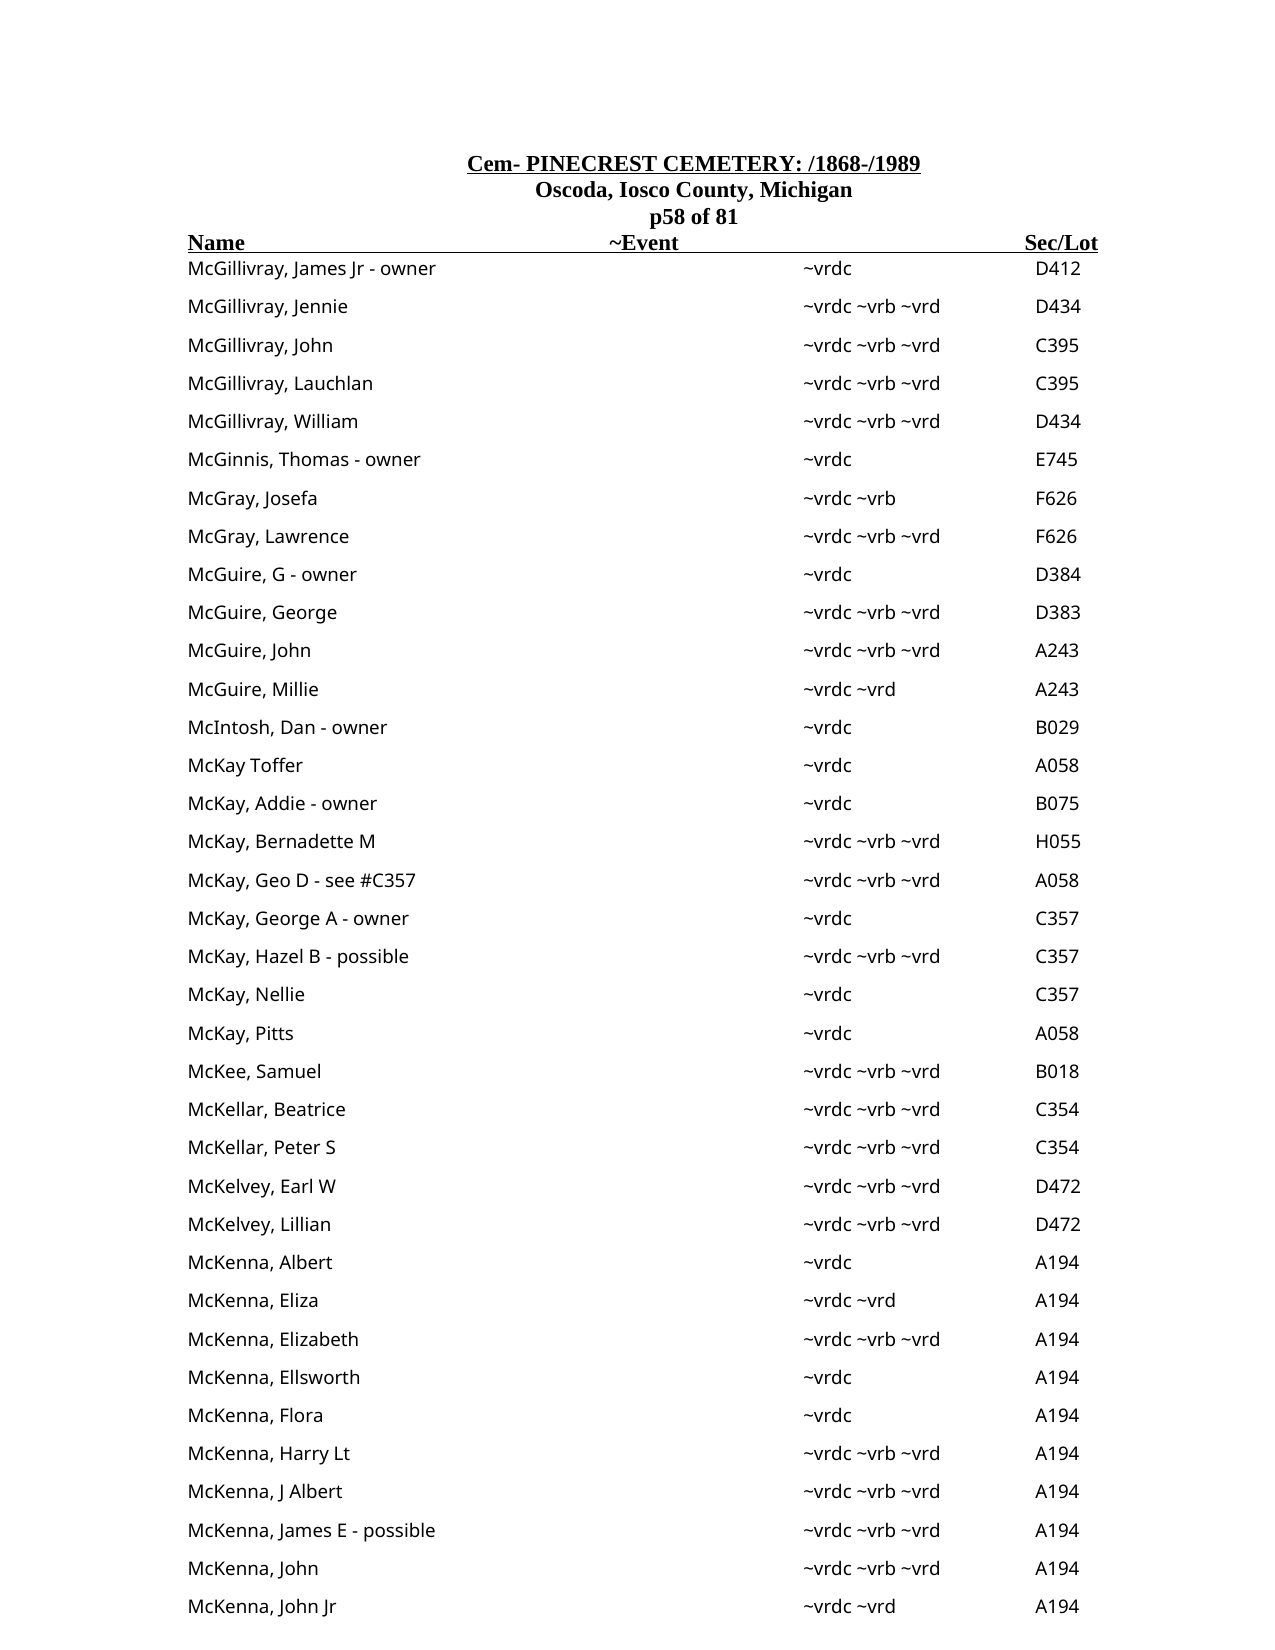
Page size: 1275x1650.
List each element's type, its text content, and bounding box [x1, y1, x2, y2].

text McGuire, Millie ~vrdc ~vrd A243 [187, 676, 1200, 701]
text McKenna, Eliza ~vrdc ~vrd A194 [187, 1288, 1200, 1313]
text McKenna, John Jr ~vrdc ~vrd A194 [187, 1593, 1200, 1619]
text McKenna, Ellsworth ~vrdc A194 [187, 1364, 1200, 1389]
text McKenna, Elizabeth ~vrdc ~vrb ~vrd A194 [187, 1326, 1200, 1351]
text McKenna, John ~vrdc ~vrb ~vrd A194 [187, 1555, 1200, 1581]
text McKay, Addie - owner ~vrdc B075 [187, 791, 1200, 816]
text McKay, Geo D - see #C357 ~vrdc ~vrb ~vrd A058 [187, 867, 1200, 893]
text McGillivray, Jennie ~vrdc ~vrb ~vrd D434 [187, 294, 1200, 319]
text McKay, Bernadette M ~vrdc ~vrb ~vrd H055 [187, 829, 1200, 854]
text McGuire, George ~vrdc ~vrb ~vrd D383 [187, 599, 1200, 625]
text McGinnis, Thomas - owner ~vrdc E745 [187, 447, 1200, 472]
text McKay, Pitts ~vrdc A058 [187, 1020, 1200, 1046]
text McGuire, John ~vrdc ~vrb ~vrd A243 [187, 638, 1200, 663]
text McKenna, Albert ~vrdc A194 [187, 1249, 1200, 1275]
text McKee, Samuel ~vrdc ~vrb ~vrd B018 [187, 1058, 1200, 1084]
text McGillivray, John ~vrdc ~vrb ~vrd C395 [187, 332, 1200, 357]
text McIntosh, Dan - owner ~vrdc B029 [187, 714, 1200, 740]
text McKenna, J Albert ~vrdc ~vrb ~vrd A194 [187, 1479, 1200, 1504]
text McKenna, James E - possible ~vrdc ~vrb ~vrd A194 [187, 1517, 1200, 1542]
text McGray, Josefa ~vrdc ~vrb F626 [187, 485, 1200, 510]
text McKenna, Harry Lt ~vrdc ~vrb ~vrd A194 [187, 1441, 1200, 1466]
text McKay, Nellie ~vrdc C357 [187, 982, 1200, 1007]
text McKelvey, Lillian ~vrdc ~vrb ~vrd D472 [187, 1211, 1200, 1237]
text McGuire, G - owner ~vrdc D384 [187, 561, 1200, 587]
text McGillivray, William ~vrdc ~vrb ~vrd D434 [187, 408, 1200, 434]
text McGillivray, James Jr - owner ~vrdc D412 [187, 255, 1200, 281]
text McKay, Hazel B - possible ~vrdc ~vrb ~vrd C357 [187, 943, 1200, 969]
text McKellar, Peter S ~vrdc ~vrb ~vrd C354 [187, 1135, 1200, 1160]
text McKelvey, Earl W ~vrdc ~vrb ~vrd D472 [187, 1173, 1200, 1198]
text McKay Toffer ~vrdc A058 [187, 752, 1200, 778]
text McGillivray, Lauchlan ~vrdc ~vrb ~vrd C395 [187, 370, 1200, 396]
text McKellar, Beatrice ~vrdc ~vrb ~vrd C354 [187, 1096, 1200, 1122]
text McGray, Lawrence ~vrdc ~vrb ~vrd F626 [187, 523, 1200, 548]
text McKenna, Flora ~vrdc A194 [187, 1402, 1200, 1428]
text McKay, George A - owner ~vrdc C357 [187, 905, 1200, 931]
